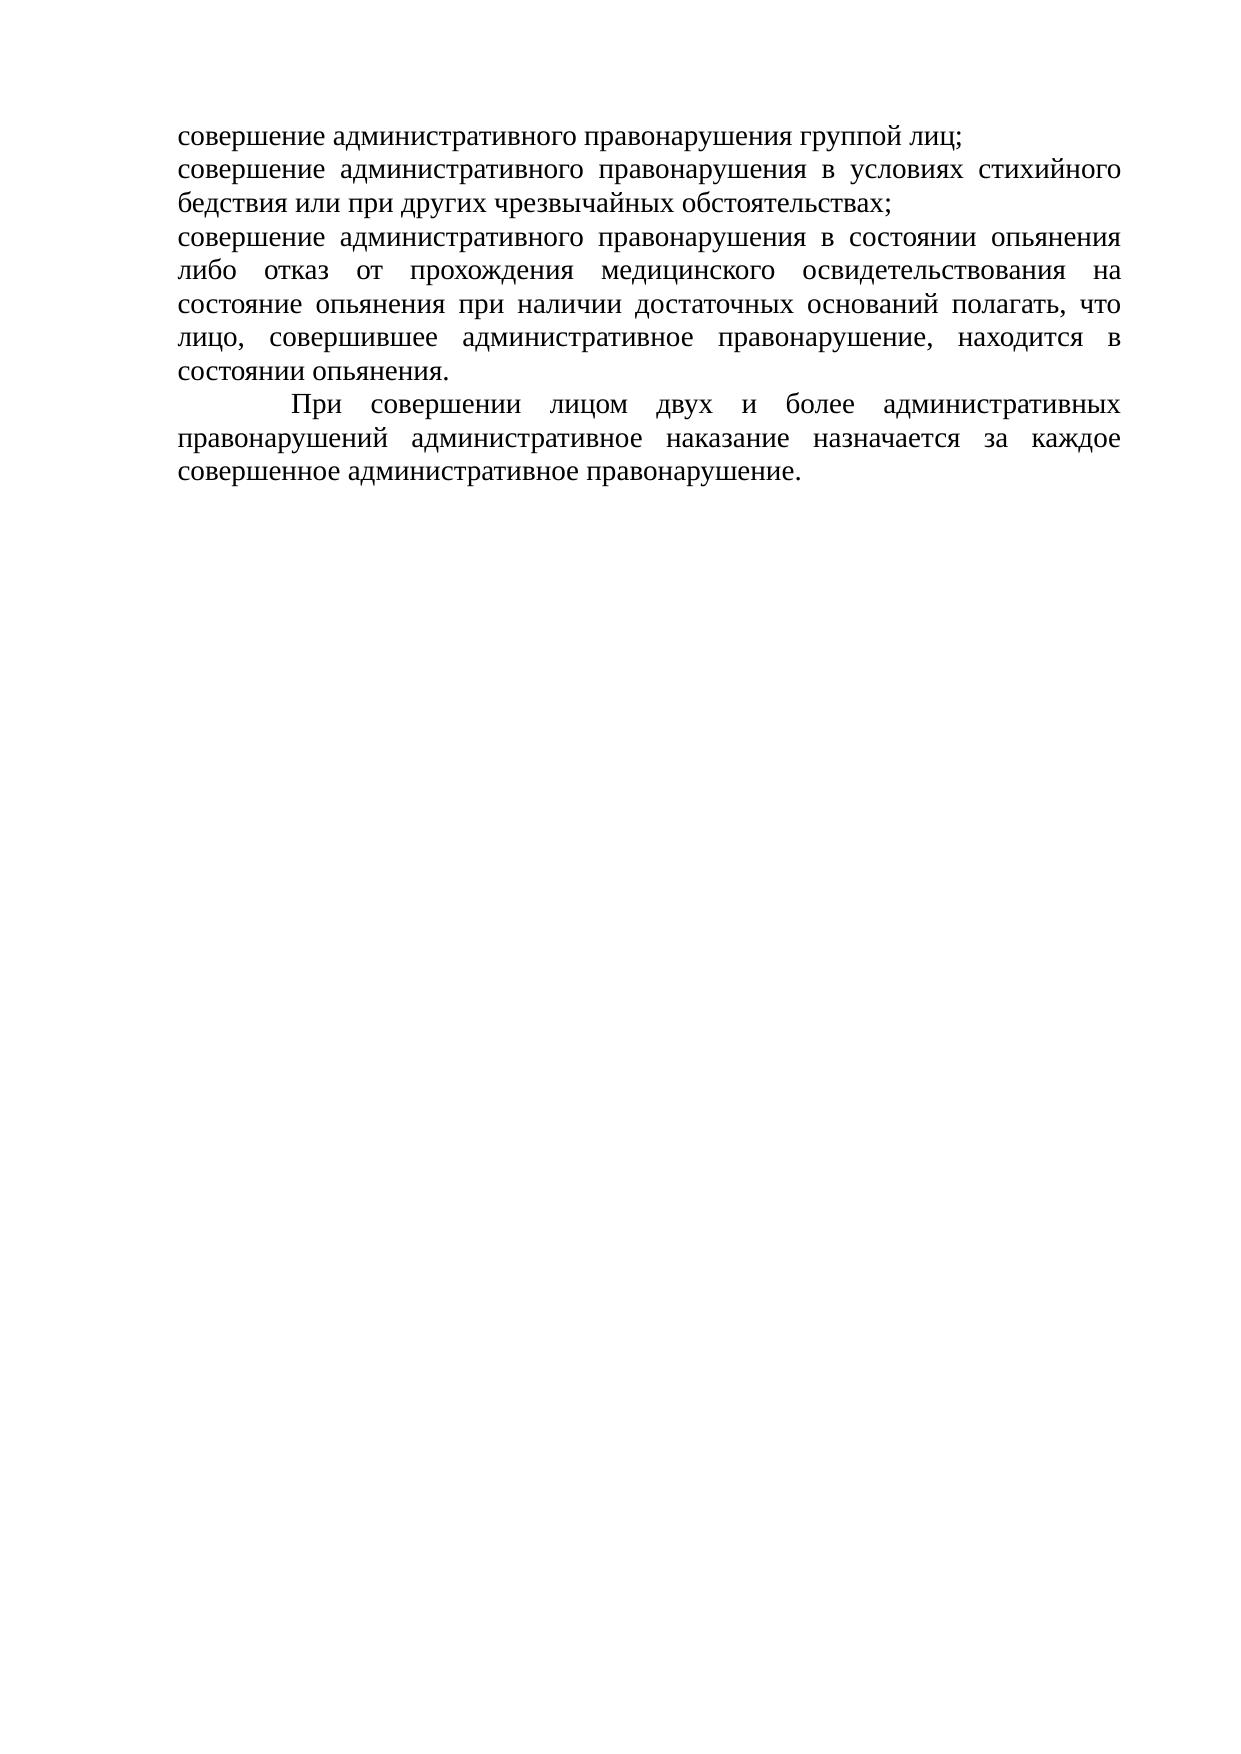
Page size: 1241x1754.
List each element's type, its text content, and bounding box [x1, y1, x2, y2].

text совершение административного правонарушения в состоянии опьянения либо отказ от прохождения медицинского освидетельствования на состояние опьянения при наличии достаточных оснований полагать, что лицо, совершившее административное правонарушение, находится в состоянии опьянения. [177, 219, 1122, 386]
text совершение административного правонарушения группой лиц; [177, 118, 1122, 152]
list При совершении лицом двух и более административных правонарушений административное наказание назначается за каждое совершенное административное правонарушение. [166, 386, 1122, 487]
text совершение административного правонарушения в условиях стихийного бедствия или при других чрезвычайных обстоятельствах; [177, 152, 1122, 219]
